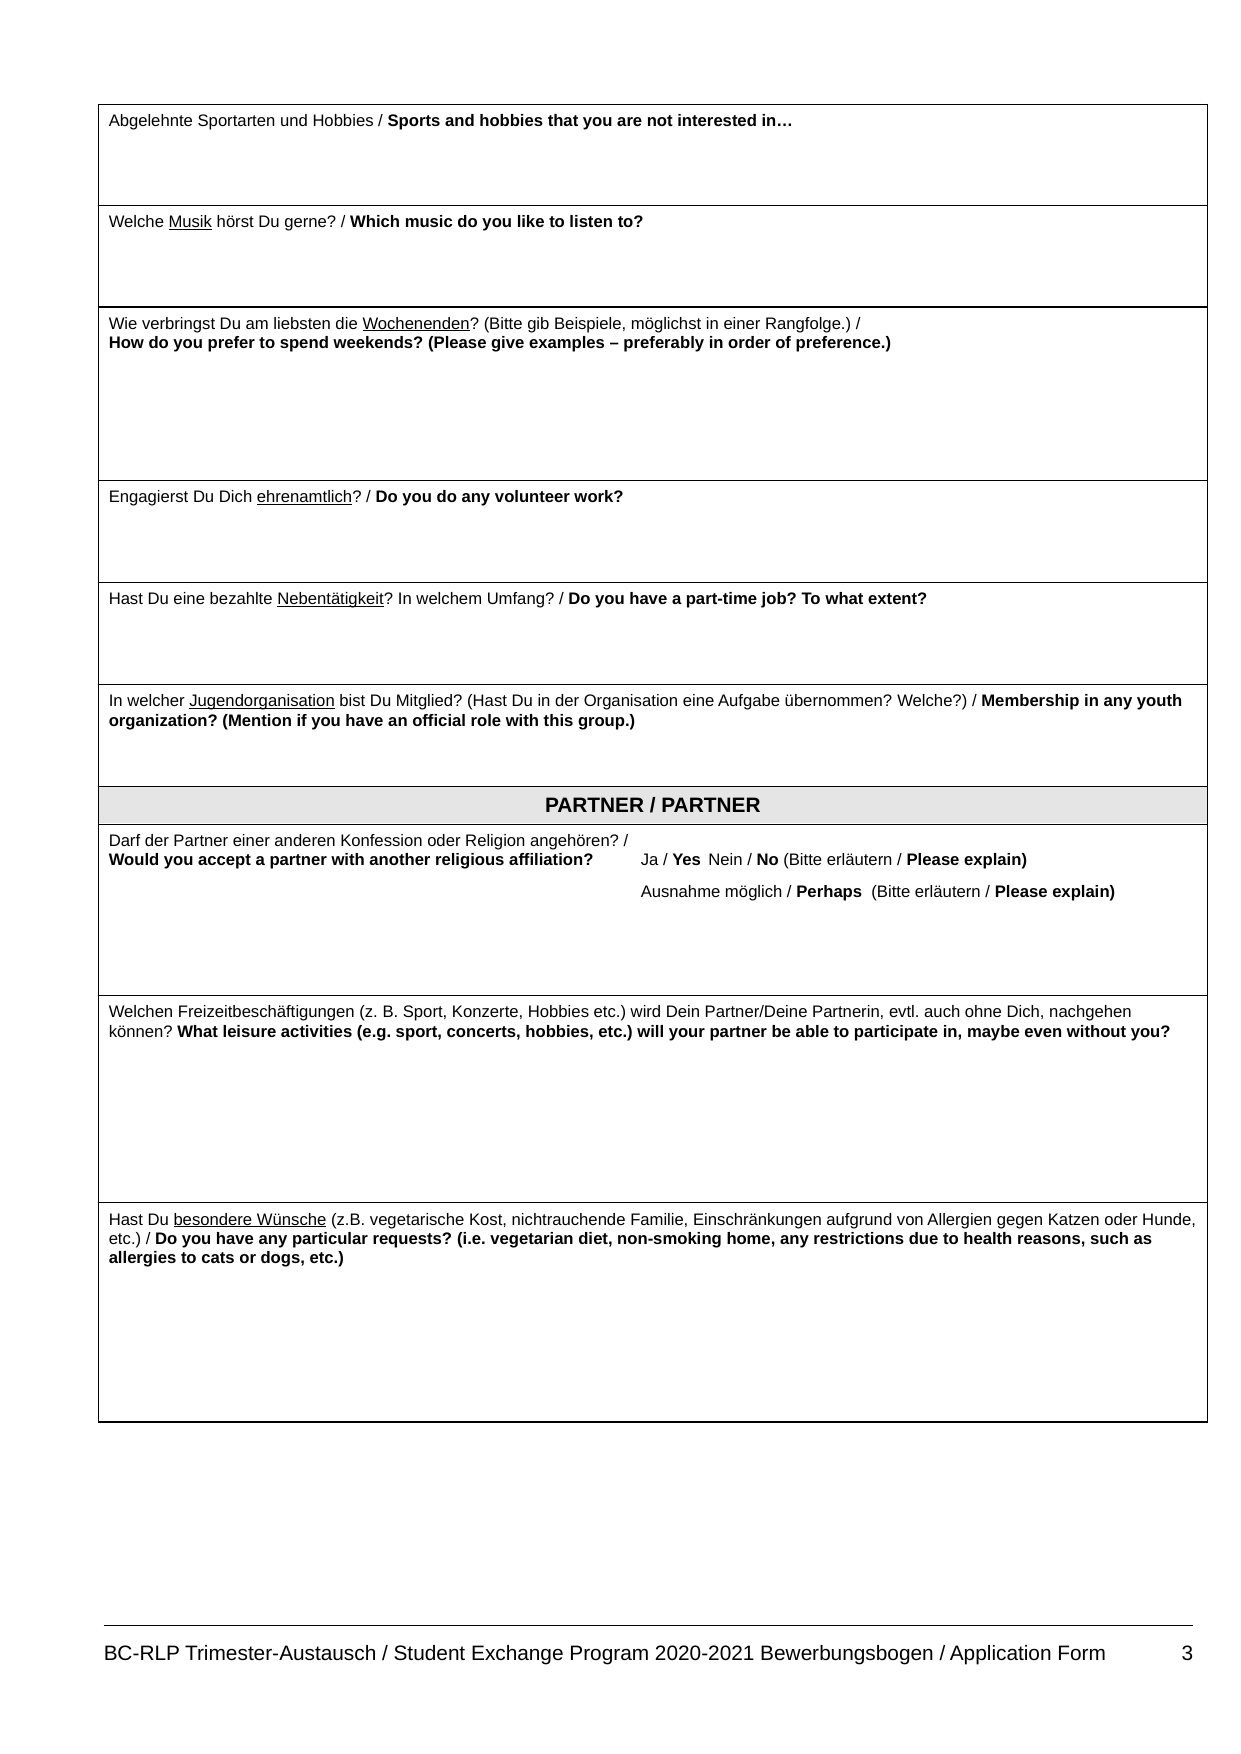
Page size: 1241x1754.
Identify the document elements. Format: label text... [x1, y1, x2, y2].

table_cell Hast Du eine bezahlte Nebentätigkeit? In welchem Umfang? / Do you have a part-time job? To what extent? [99, 583, 1207, 684]
table_cell Abgelehnte Sportarten und Hobbies / Sports and hobbies that you are not interested in… [99, 105, 1207, 205]
table_cell Hast Du besondere Wünsche (z.B. vegetarische Kost, nichtrauchende Familie, Einschränkungen aufgrund von Allergien gegen Katzen oder Hunde, etc.) / Do you have any particular requests? (i.e. vegetarian diet, non-smoking home, any restrictions due to health reasons, such as allergies to cats or dogs, etc.) [99, 1203, 1207, 1421]
table_cell Engagierst Du Dich ehrenamtlich? / Do you do any volunteer work? [99, 481, 1207, 582]
table_cell Welchen Freizeitbeschäftigungen (z. B. Sport, Konzerte, Hobbies etc.) wird Dein Partner/Deine Partnerin, evtl. auch ohne Dich, nachgehen können? What leisure activities (e.g. sport, concerts, hobbies, etc.) will your partner be able to participate in, maybe even without you? [99, 996, 1207, 1202]
table_cell Darf der Partner einer anderen Konfession oder Religion angehören? / Would you accept a partner with another religious affiliation? Ja / Yes Nein / No (Bitte erläutern / Please explain) Ausnahme möglich / Perhaps (Bitte erläutern / Please explain) [99, 825, 1207, 995]
table_cell PARTNER / PARTNER [99, 787, 1207, 823]
table_cell Welche Musik hörst Du gerne? / Which music do you like to listen to? [99, 206, 1207, 306]
table_cell Wie verbringst Du am liebsten die Wochenenden? (Bitte gib Beispiele, möglichst in einer Rangfolge.) / How do you prefer to spend weekends? (Please give examples – preferably in order of preference.) [99, 308, 1207, 479]
table_cell In welcher Jugendorganisation bist Du Mitglied? (Hast Du in der Organisation eine Aufgabe übernommen? Welche?) / Membership in any youth organization? (Mention if you have an official role with this group.) [99, 685, 1207, 786]
